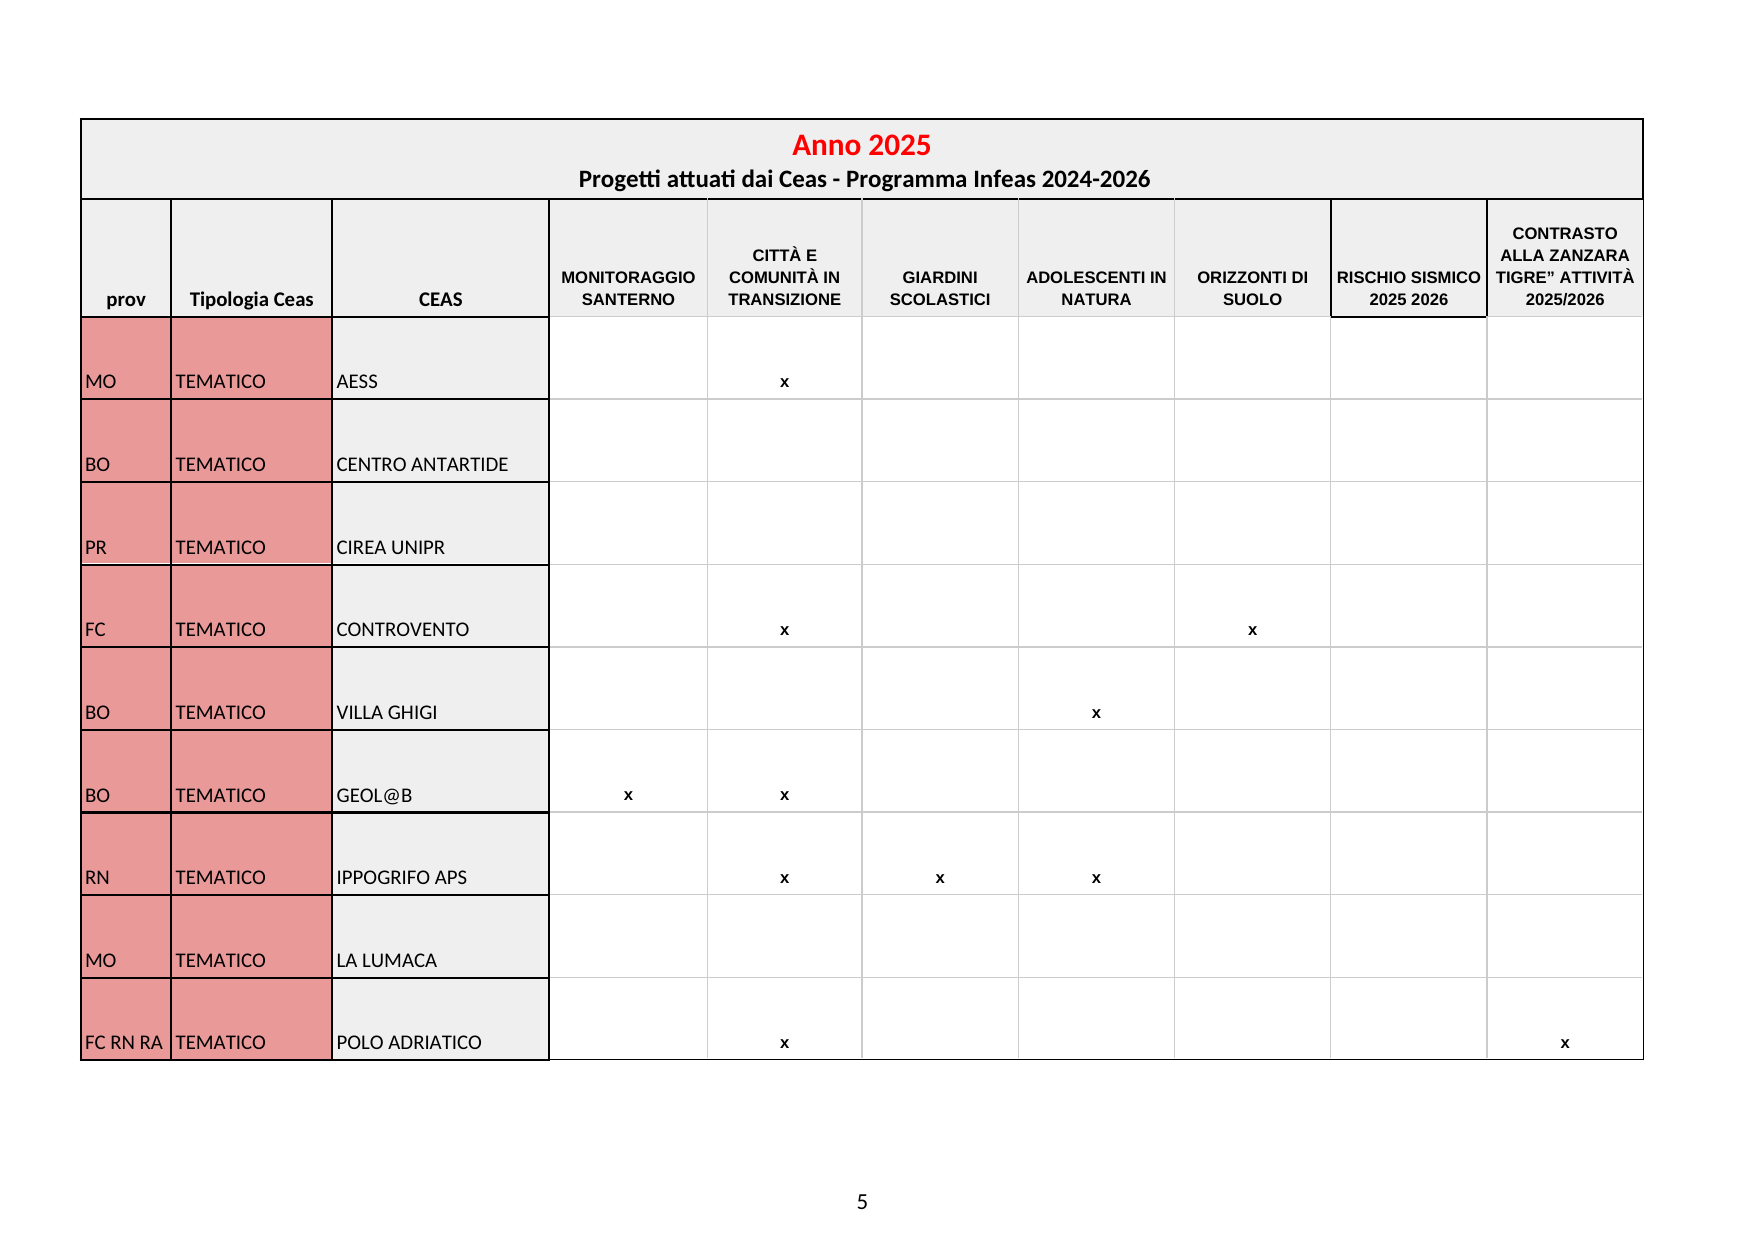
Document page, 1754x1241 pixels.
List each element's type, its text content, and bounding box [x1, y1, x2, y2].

table_cell [1331, 730, 1486, 811]
table_cell CENTRO ANTARTIDE [333, 400, 548, 481]
table_cell [708, 482, 861, 563]
table_cell BO [82, 400, 170, 481]
table_cell x [863, 813, 1018, 894]
table_cell x [550, 730, 707, 811]
table_cell [1488, 481, 1643, 563]
table_cell [550, 648, 707, 729]
table_cell [1018, 978, 1174, 1059]
table_cell x [707, 978, 862, 1059]
table_cell TEMATICO [172, 483, 331, 563]
table_cell TEMATICO [172, 318, 331, 398]
table_cell prov [82, 200, 170, 316]
table_cell CITTÀ E COMUNITÀ IN TRANSIZIONE [708, 200, 861, 316]
table_cell BO [82, 648, 170, 729]
table_cell [1175, 482, 1330, 563]
table_cell TEMATICO [172, 814, 331, 894]
table_cell [1331, 648, 1486, 729]
table_cell GEOL@B [333, 731, 548, 811]
table_cell [550, 895, 707, 977]
table_cell [550, 978, 707, 1059]
table_cell [1175, 317, 1330, 398]
table_cell [1488, 646, 1643, 729]
table_cell CONTRASTO ALLA ZANZARA TIGRE” ATTIVITÀ 2025/2026 [1488, 200, 1643, 316]
table_cell CIREA UNIPR [333, 483, 548, 563]
table_cell [863, 400, 1018, 481]
table_cell [1019, 730, 1174, 811]
table_cell [863, 565, 1018, 646]
table_cell [1175, 895, 1330, 977]
table_cell [1019, 565, 1174, 646]
table_cell [1331, 813, 1486, 894]
table_cell [1488, 564, 1643, 646]
table_cell [550, 400, 707, 481]
table_cell TEMATICO [172, 731, 331, 811]
table_cell [1175, 813, 1330, 894]
table_cell BO [82, 731, 170, 811]
table_cell [863, 730, 1018, 811]
table_cell TEMATICO [172, 896, 331, 977]
table_cell x [1019, 648, 1174, 729]
table_cell [550, 565, 707, 646]
table_cell [862, 978, 1018, 1059]
table_cell [1019, 317, 1174, 398]
table_cell [708, 400, 861, 481]
table_cell x [1019, 813, 1174, 894]
table_cell [550, 813, 707, 894]
table_cell x [708, 565, 861, 646]
table_cell [1019, 895, 1174, 977]
table_cell [1488, 894, 1643, 977]
table_cell [708, 648, 861, 729]
table_cell x [708, 317, 861, 398]
table_cell TEMATICO [172, 400, 331, 481]
table_cell CONTROVENTO [333, 566, 548, 646]
table_cell [1174, 978, 1331, 1059]
table_cell MO [82, 896, 170, 977]
table_cell [863, 648, 1018, 729]
table_cell MONITORAGGIO SANTERNO [550, 200, 707, 316]
table_cell [1488, 316, 1643, 398]
table_cell [1331, 318, 1486, 398]
table_cell [1019, 482, 1174, 563]
table_cell [550, 482, 707, 563]
table_cell [863, 317, 1018, 398]
table_cell PR [82, 483, 170, 563]
table_cell [1331, 565, 1486, 646]
table_cell TEMATICO [172, 648, 331, 729]
table_header Anno 2025 Progetti attuati dai Ceas - Programma Infeas 2024-2026 [82, 120, 1642, 198]
table_cell LA LUMACA [333, 896, 548, 977]
table_cell FC RN RA [82, 979, 170, 1059]
table_cell [863, 482, 1018, 563]
table_cell x [708, 813, 861, 894]
table_cell ORIZZONTI DI SUOLO [1175, 200, 1330, 316]
table_cell [1331, 895, 1486, 977]
table_cell GIARDINI SCOLASTICI [863, 200, 1018, 316]
table_cell x [1487, 977, 1643, 1059]
table_cell RISCHIO SISMICO 2025 2026 [1332, 200, 1486, 316]
table_cell POLO ADRIATICO [333, 979, 548, 1059]
table_cell [1331, 482, 1486, 563]
table_cell RN [82, 814, 170, 894]
table_cell [1488, 811, 1643, 894]
table_cell [1331, 400, 1486, 481]
table_cell TEMATICO [172, 979, 331, 1059]
table_cell [708, 895, 861, 977]
table_cell [1331, 978, 1487, 1059]
table_cell FC [82, 566, 170, 646]
table_cell [1488, 729, 1643, 811]
table_cell ADOLESCENTI IN NATURA [1019, 200, 1174, 316]
table_cell TEMATICO [172, 566, 331, 646]
table_cell x [708, 730, 861, 811]
table_cell Tipologia Ceas [172, 200, 331, 316]
table_cell [863, 895, 1018, 977]
table_cell VILLA GHIGI [333, 648, 548, 729]
table_cell [550, 317, 707, 398]
table_cell [1175, 648, 1330, 729]
table_cell [1488, 398, 1643, 481]
table_cell [1175, 730, 1330, 811]
table_cell [1175, 400, 1330, 481]
table_cell MO [82, 318, 170, 398]
table_cell [1019, 400, 1174, 481]
table_cell CEAS [333, 200, 548, 316]
table_cell IPPOGRIFO APS [333, 814, 548, 894]
table_cell x [1175, 565, 1330, 646]
table_cell AESS [333, 318, 548, 398]
